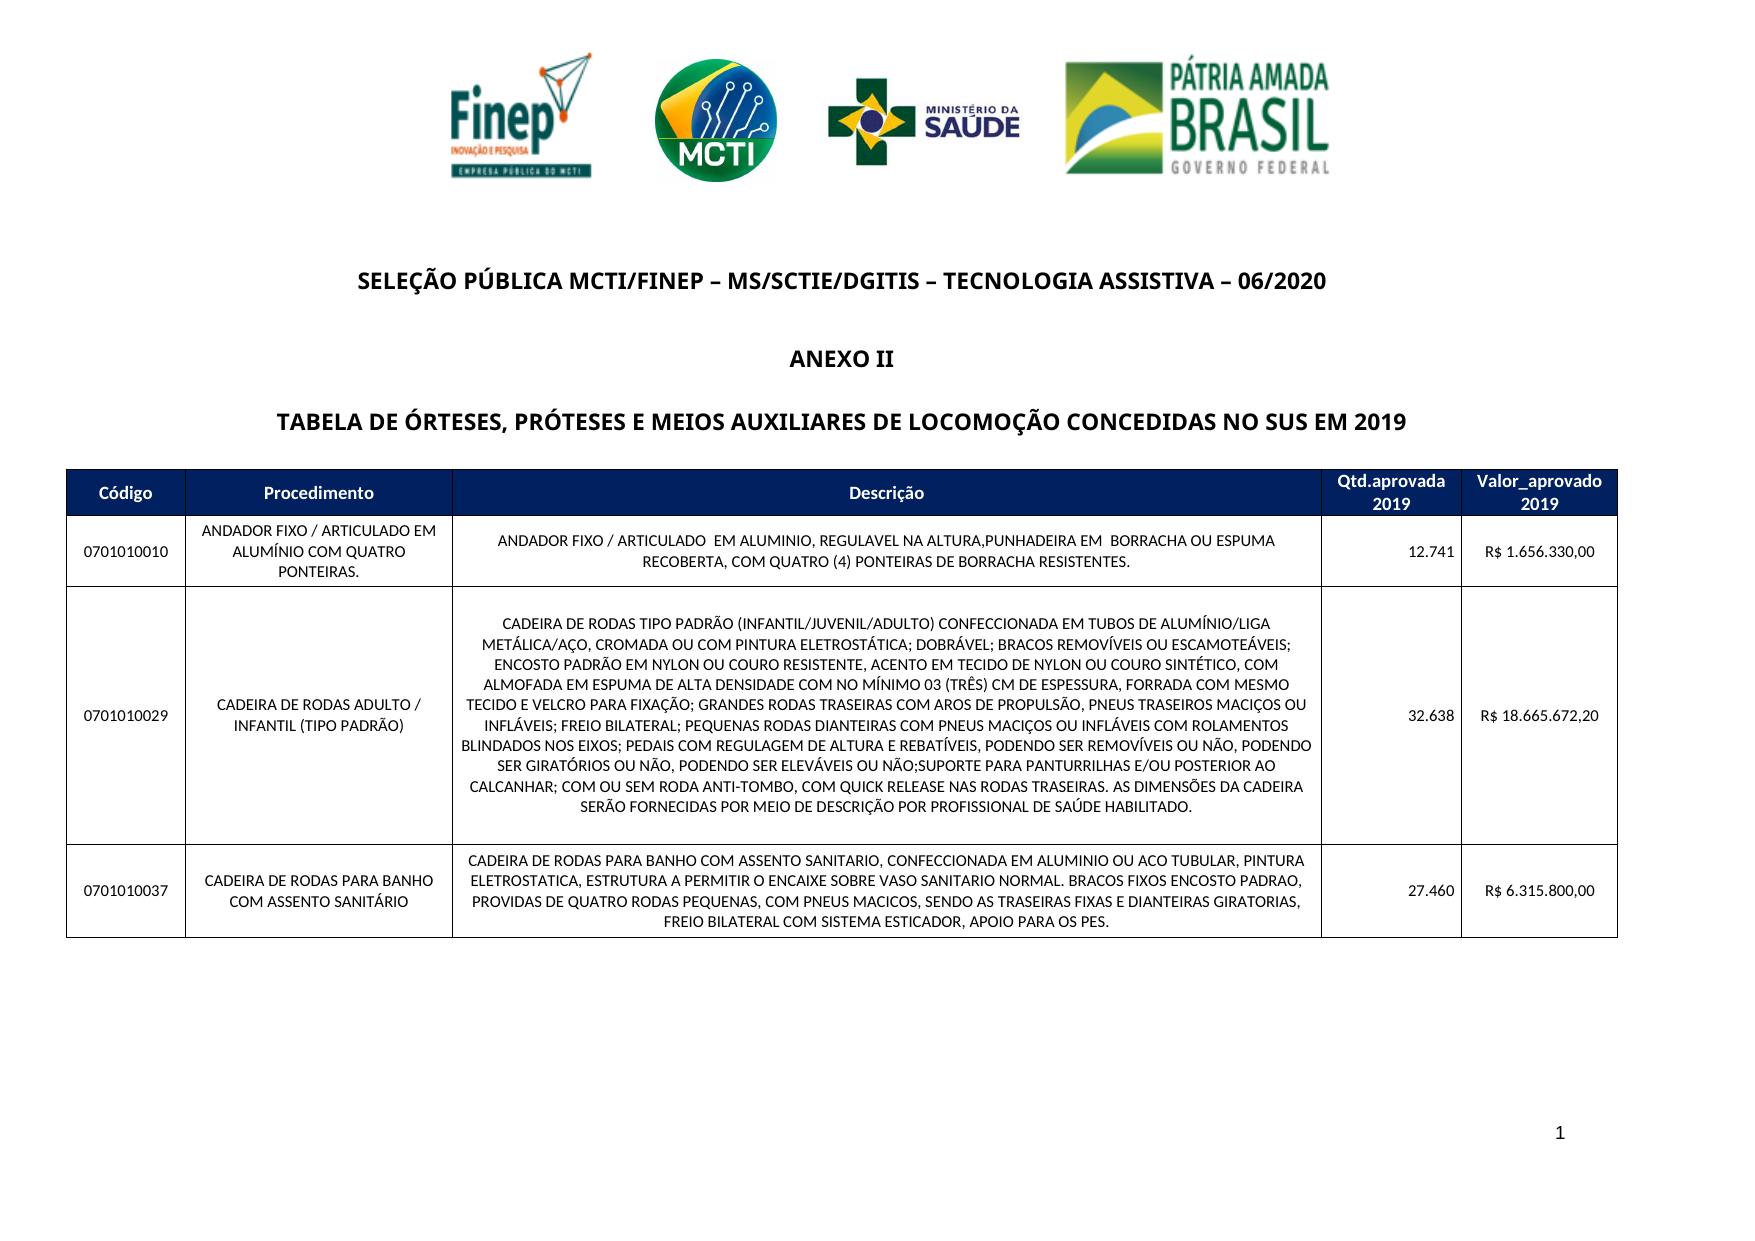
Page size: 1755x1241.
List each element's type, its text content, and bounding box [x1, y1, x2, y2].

table_header Descrição [453, 470, 1321, 515]
table_header Valor_aprovado 2019 [1462, 470, 1617, 515]
table_header Código [67, 470, 185, 515]
table_cell R$ 6.315.800,00 [1462, 845, 1617, 937]
table_cell 0701010029 [67, 587, 185, 843]
table_header Qtd.aprovada 2019 [1322, 470, 1461, 515]
text SELEÇÃO PÚBLICA MCTI/FINEP – MS/SCTIE/DGITIS – TECNOLOGIA ASSISTIVA – 06/2020 [118, 265, 1565, 297]
table_cell CADEIRA DE RODAS TIPO PADRÃO (INFANTIL/JUVENIL/ADULTO) CONFECCIONADA EM TUBOS DE ALUMÍNIO/LIGA METÁLICA/AÇO, CROMADA OU COM PINTURA ELETROSTÁTICA; DOBRÁVEL; BRACOS REMOVÍVEIS OU ESCAMOTEÁVEIS; ENCOSTO PADRÃO EM NYLON OU COURO RESISTENTE, ACENTO EM TECIDO DE NYLON OU COURO SINTÉTICO, COM ALMOFADA EM ESPUMA DE ALTA DENSIDADE COM NO MÍNIMO 03 (TRÊS) CM DE ESPESSURA, FORRADA COM MESMO TECIDO E VELCRO PARA FIXAÇÃO; GRANDES RODAS TRASEIRAS COM AROS DE PROPULSÃO, PNEUS TRASEIROS MACIÇOS OU INFLÁVEIS; FREIO BILATERAL; PEQUENAS RODAS DIANTEIRAS COM PNEUS MACIÇOS OU INFLÁVEIS COM ROLAMENTOS BLINDADOS NOS EIXOS; PEDAIS COM REGULAGEM DE ALTURA E REBATÍVEIS, PODENDO SER REMOVÍVEIS OU NÃO, PODENDO SER GIRATÓRIOS OU NÃO, PODENDO SER ELEVÁVEIS OU NÃO;SUPORTE PARA PANTURRILHAS E/OU POSTERIOR AO CALCANHAR; COM OU SEM RODA ANTI-TOMBO, COM QUICK RELEASE NAS RODAS TRASEIRAS. AS DIMENSÕES DA CADEIRA SERÃO FORNECIDAS POR MEIO DE DESCRIÇÃO POR PROFISSIONAL DE SAÚDE HABILITADO. [453, 587, 1321, 843]
table_cell ANDADOR FIXO / ARTICULADO EM ALUMÍNIO COM QUATRO PONTEIRAS. [186, 516, 452, 586]
table_cell CADEIRA DE RODAS ADULTO / INFANTIL (TIPO PADRÃO) [186, 587, 452, 843]
table_cell CADEIRA DE RODAS PARA BANHO COM ASSENTO SANITÁRIO [186, 845, 452, 937]
table_cell 0701010010 [67, 516, 185, 586]
table_cell 32.638 [1322, 587, 1461, 843]
table_cell 0701010037 [67, 845, 185, 937]
table_cell 27.460 [1322, 845, 1461, 937]
table_header Procedimento [186, 470, 452, 515]
table_cell CADEIRA DE RODAS PARA BANHO COM ASSENTO SANITARIO, CONFECCIONADA EM ALUMINIO OU ACO TUBULAR, PINTURA ELETROSTATICA, ESTRUTURA A PERMITIR O ENCAIXE SOBRE VASO SANITARIO NORMAL. BRACOS FIXOS ENCOSTO PADRAO, PROVIDAS DE QUATRO RODAS PEQUENAS, COM PNEUS MACICOS, SENDO AS TRASEIRAS FIXAS E DIANTEIRAS GIRATORIAS, FREIO BILATERAL COM SISTEMA ESTICADOR, APOIO PARA OS PES. [453, 845, 1321, 937]
table_cell 12.741 [1322, 516, 1461, 586]
table_cell ANDADOR FIXO / ARTICULADO EM ALUMINIO, REGULAVEL NA ALTURA,PUNHADEIRA EM BORRACHA OU ESPUMA RECOBERTA, COM QUATRO (4) PONTEIRAS DE BORRACHA RESISTENTES. [453, 516, 1321, 586]
text ANEXO II [118, 343, 1565, 375]
table_cell R$ 18.665.672,20 [1462, 587, 1617, 843]
table_cell R$ 1.656.330,00 [1462, 516, 1617, 586]
text TABELA DE ÓRTESES, PRÓTESES E MEIOS AUXILIARES DE LOCOMOÇÃO CONCEDIDAS NO SUS EM 2019 [118, 406, 1565, 437]
